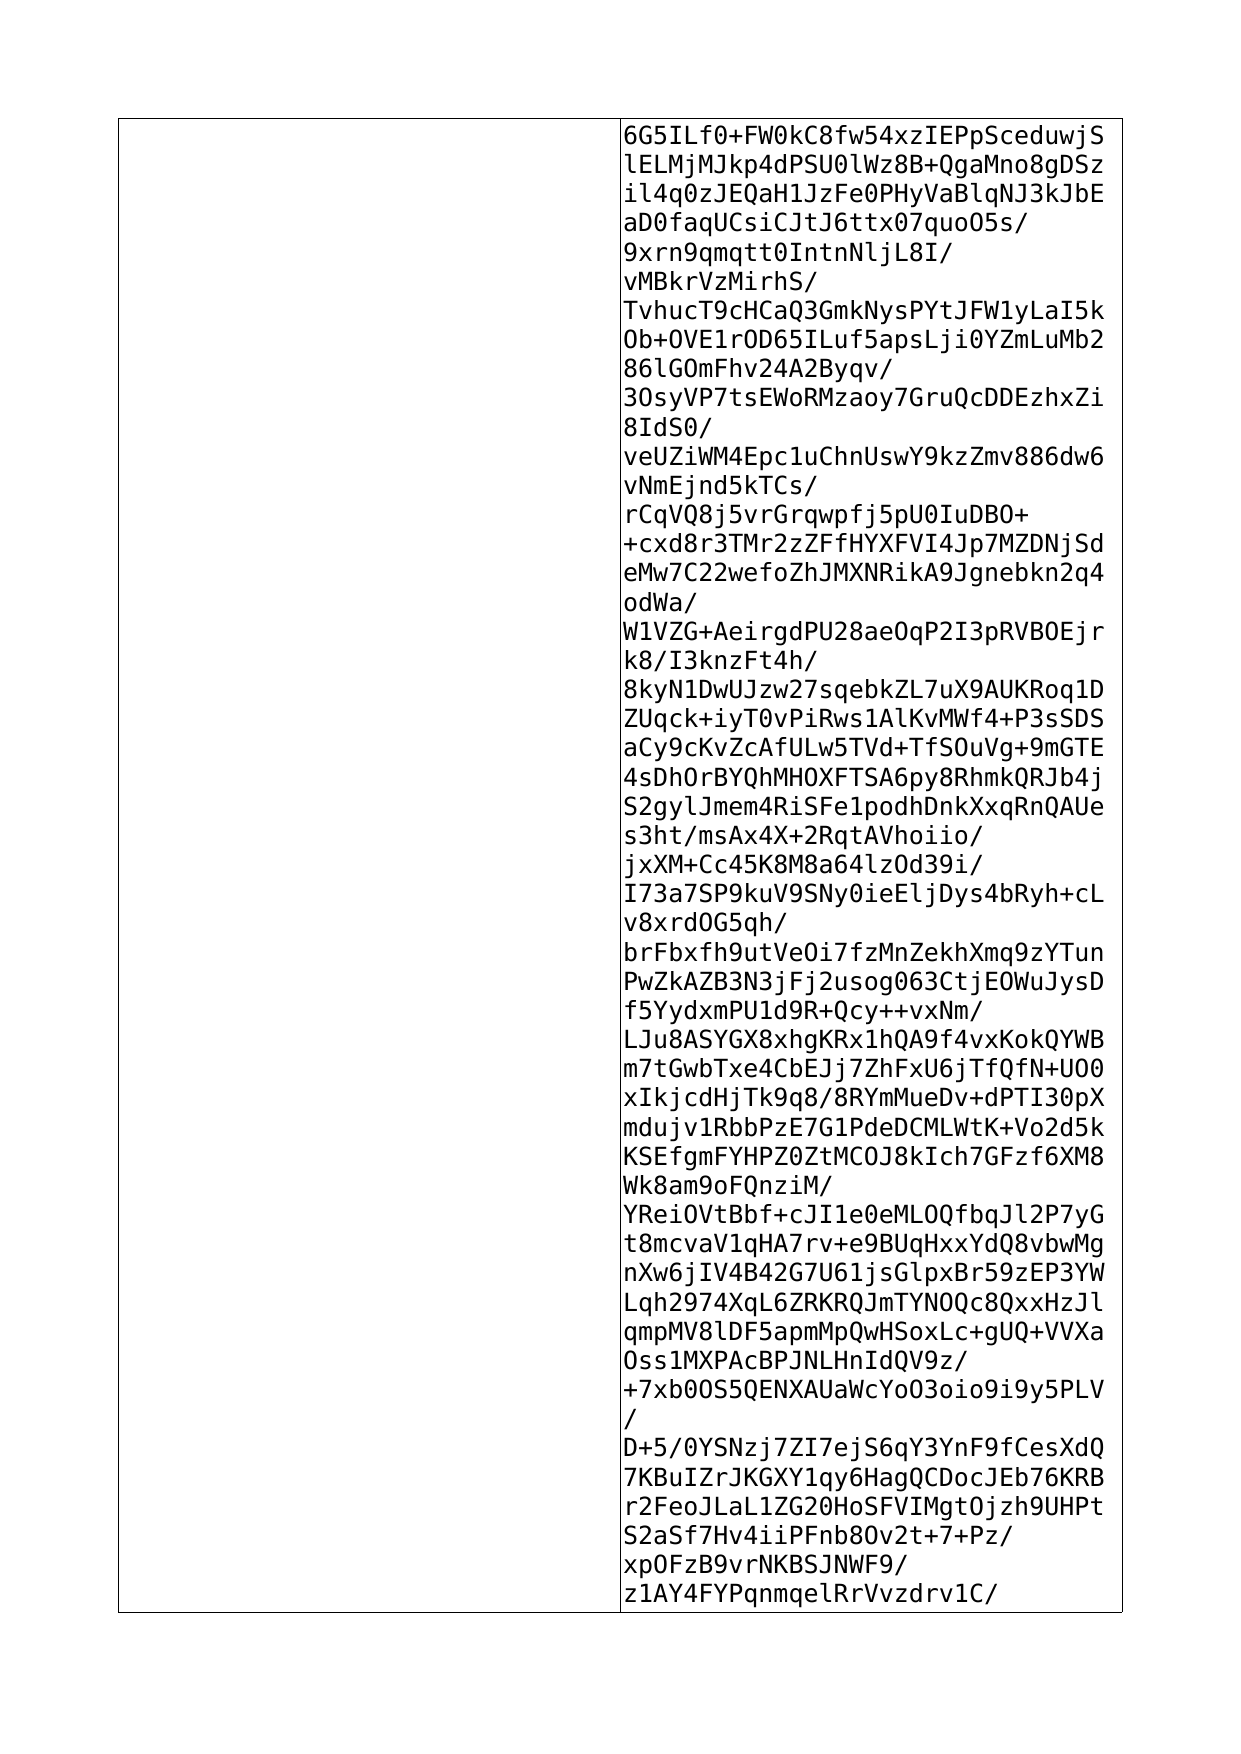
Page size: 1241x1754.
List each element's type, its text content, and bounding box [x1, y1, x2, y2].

table_cell 6G5ILf0+FW0kC8fw54xzIEPpSceduwjSlELMjMJkp4dPSU0lWz8B+QgaMno8gDSzil4q0zJEQaH1JzFe0PHyVaBlqNJ3kJbEaD0faqUCsiCJtJ6ttx07quoO5s/9xrn9qmqtt0IntnNljL8I/vMBkrVzMirhS/TvhucT9cHCaQ3GmkNysPYtJFW1yLaI5kOb+OVE1rOD65ILuf5apsLji0YZmLuMb286lGOmFhv24A2Byqv/3OsyVP7tsEWoRMzaoy7GruQcDDEzhxZi8IdS0/veUZiWM4Epc1uChnUswY9kzZmv886dw6vNmEjnd5kTCs/rCqVQ8j5vrGrqwpfj5pU0IuDBO++cxd8r3TMr2zZFfHYXFVI4Jp7MZDNjSdeMw7C22wefoZhJMXNRikA9Jgnebkn2q4odWa/W1VZG+AeirgdPU28aeOqP2I3pRVBOEjrk8/I3knzFt4h/8kyN1DwUJzw27sqebkZL7uX9AUKRoq1DZUqck+iyT0vPiRws1AlKvMWf4+P3sSDSaCy9cKvZcAfULw5TVd+TfSOuVg+9mGTE4sDhOrBYQhMHOXFTSA6py8RhmkQRJb4jS2gylJmem4RiSFe1podhDnkXxqRnQAUes3ht/msAx4X+2RqtAVhoiio/jxXM+Cc45K8M8a64lzOd39i/I73a7SP9kuV9SNy0ieEljDys4bRyh+cLv8xrdOG5qh/brFbxfh9utVeOi7fzMnZekhXmq9zYTunPwZkAZB3N3jFj2usog063CtjEOWuJysDf5YydxmPU1d9R+Qcy++vxNm/LJu8ASYGX8xhgKRx1hQA9f4vxKokQYWBm7tGwbTxe4CbEJj7ZhFxU6jTfQfN+UO0xIkjcdHjTk9q8/8RYmMueDv+dPTI30pXmdujv1RbbPzE7G1PdeDCMLWtK+Vo2d5kKSEfgmFYHPZ0ZtMCOJ8kIch7GFzf6XM8Wk8am9oFQnziM/YReiOVtBbf+cJI1e0eMLOQfbqJl2P7yGt8mcvaV1qHA7rv+e9BUqHxxYdQ8vbwMgnXw6jIV4B42G7U61jsGlpxBr59zEP3YWLqh2974XqL6ZRKRQJmTYNOQc8QxxHzJlqmpMV8lDF5apmMpQwHSoxLc+gUQ+VVXaOss1MXPAcBPJNLHnIdQV9z/+7xb0OS5QENXAUaWcYoO3oio9i9y5PLV/D+5/0YSNzj7ZI7ejS6qY3YnF9fCesXdQ7KBuIZrJKGXY1qy6HagQCDocJEb76KRBr2FeoJLaL1ZG20HoSFVIMgtOjzh9UHPtS2aSf7Hv4iiPFnb8Ov2t+7+Pz/xpOFzB9vrNKBSJNWF9/z1AY4FYPqnmqelRrVvzdrv1C/ [621, 119, 1122, 1612]
table_cell [119, 119, 620, 1612]
